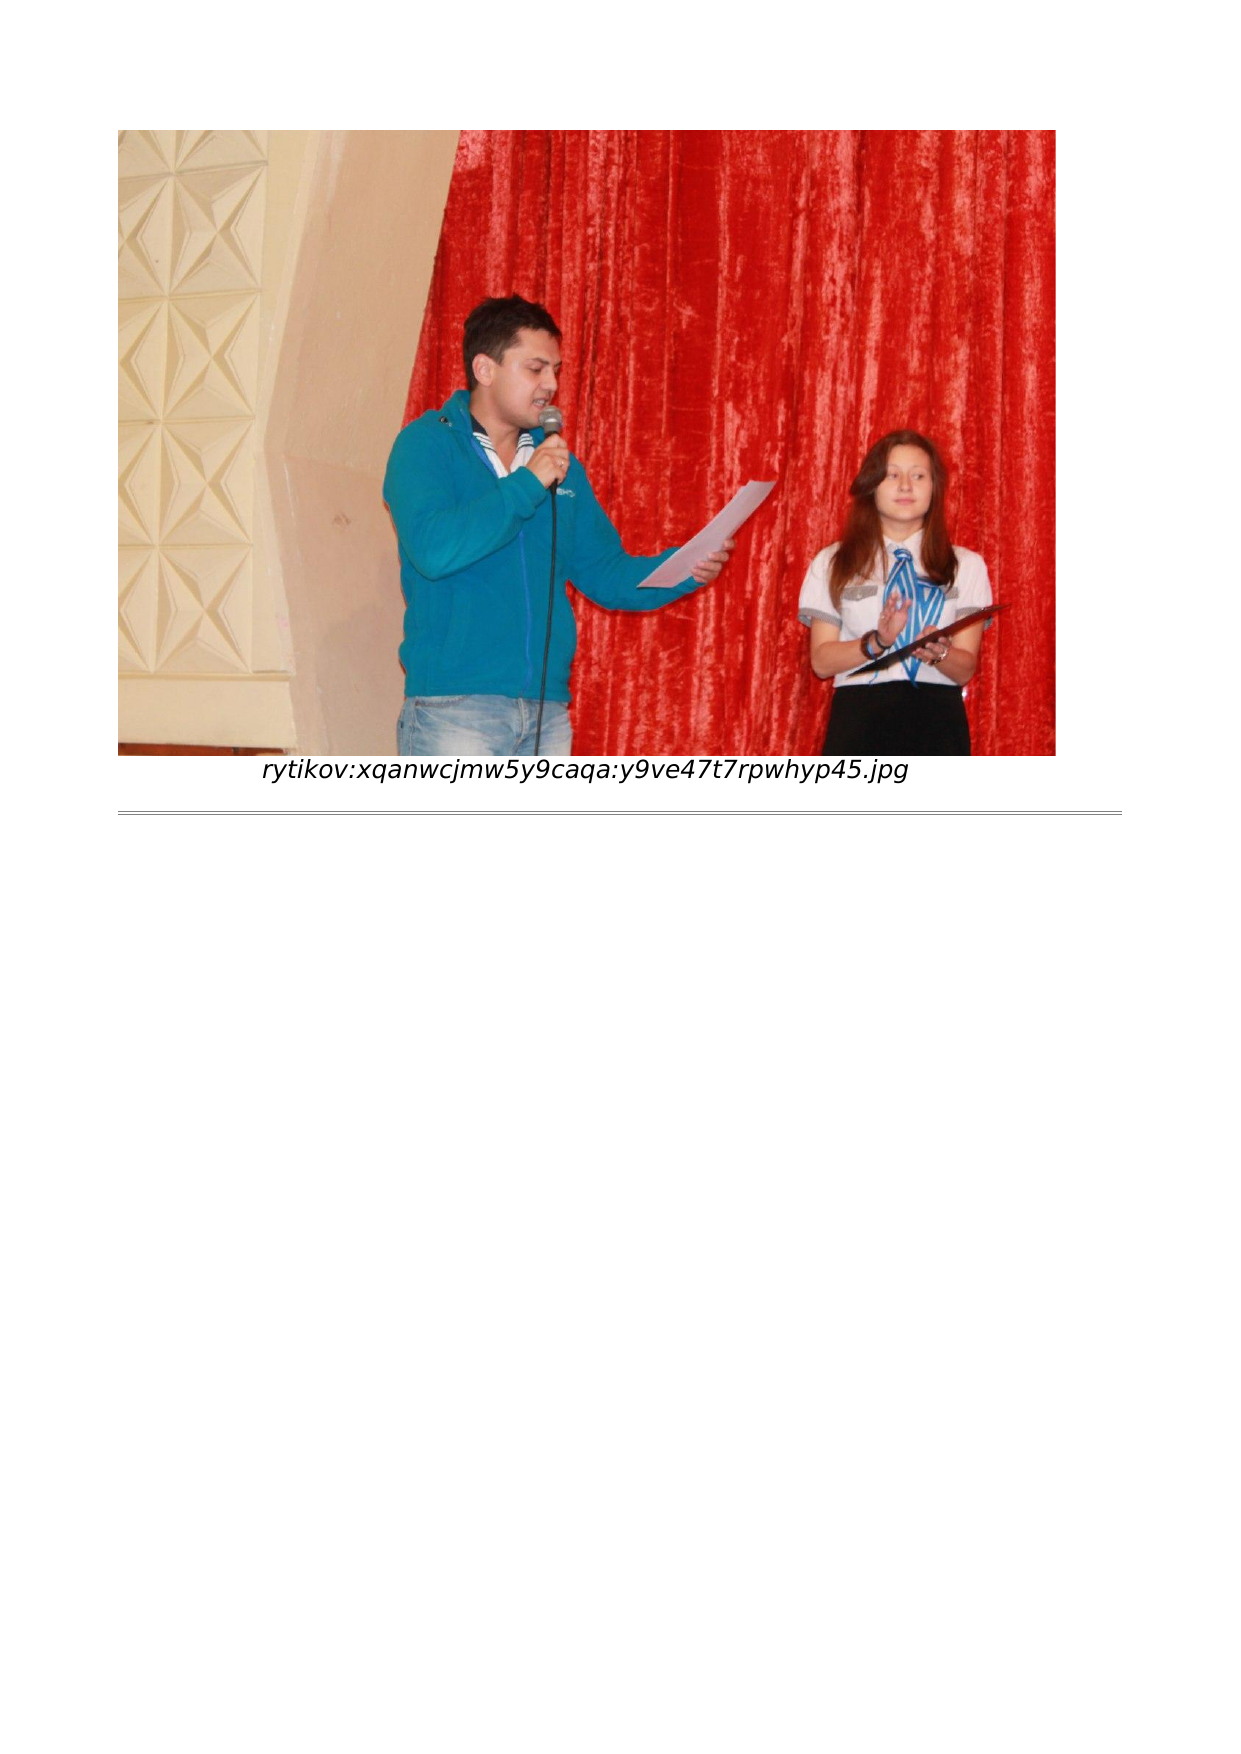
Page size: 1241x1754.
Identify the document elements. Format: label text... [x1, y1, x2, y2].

text rytikov:xqanwcjmw5y9caqa:y9ve47t7rpwhyp45.jpg [118, 756, 1056, 784]
picture [118, 130, 1056, 756]
